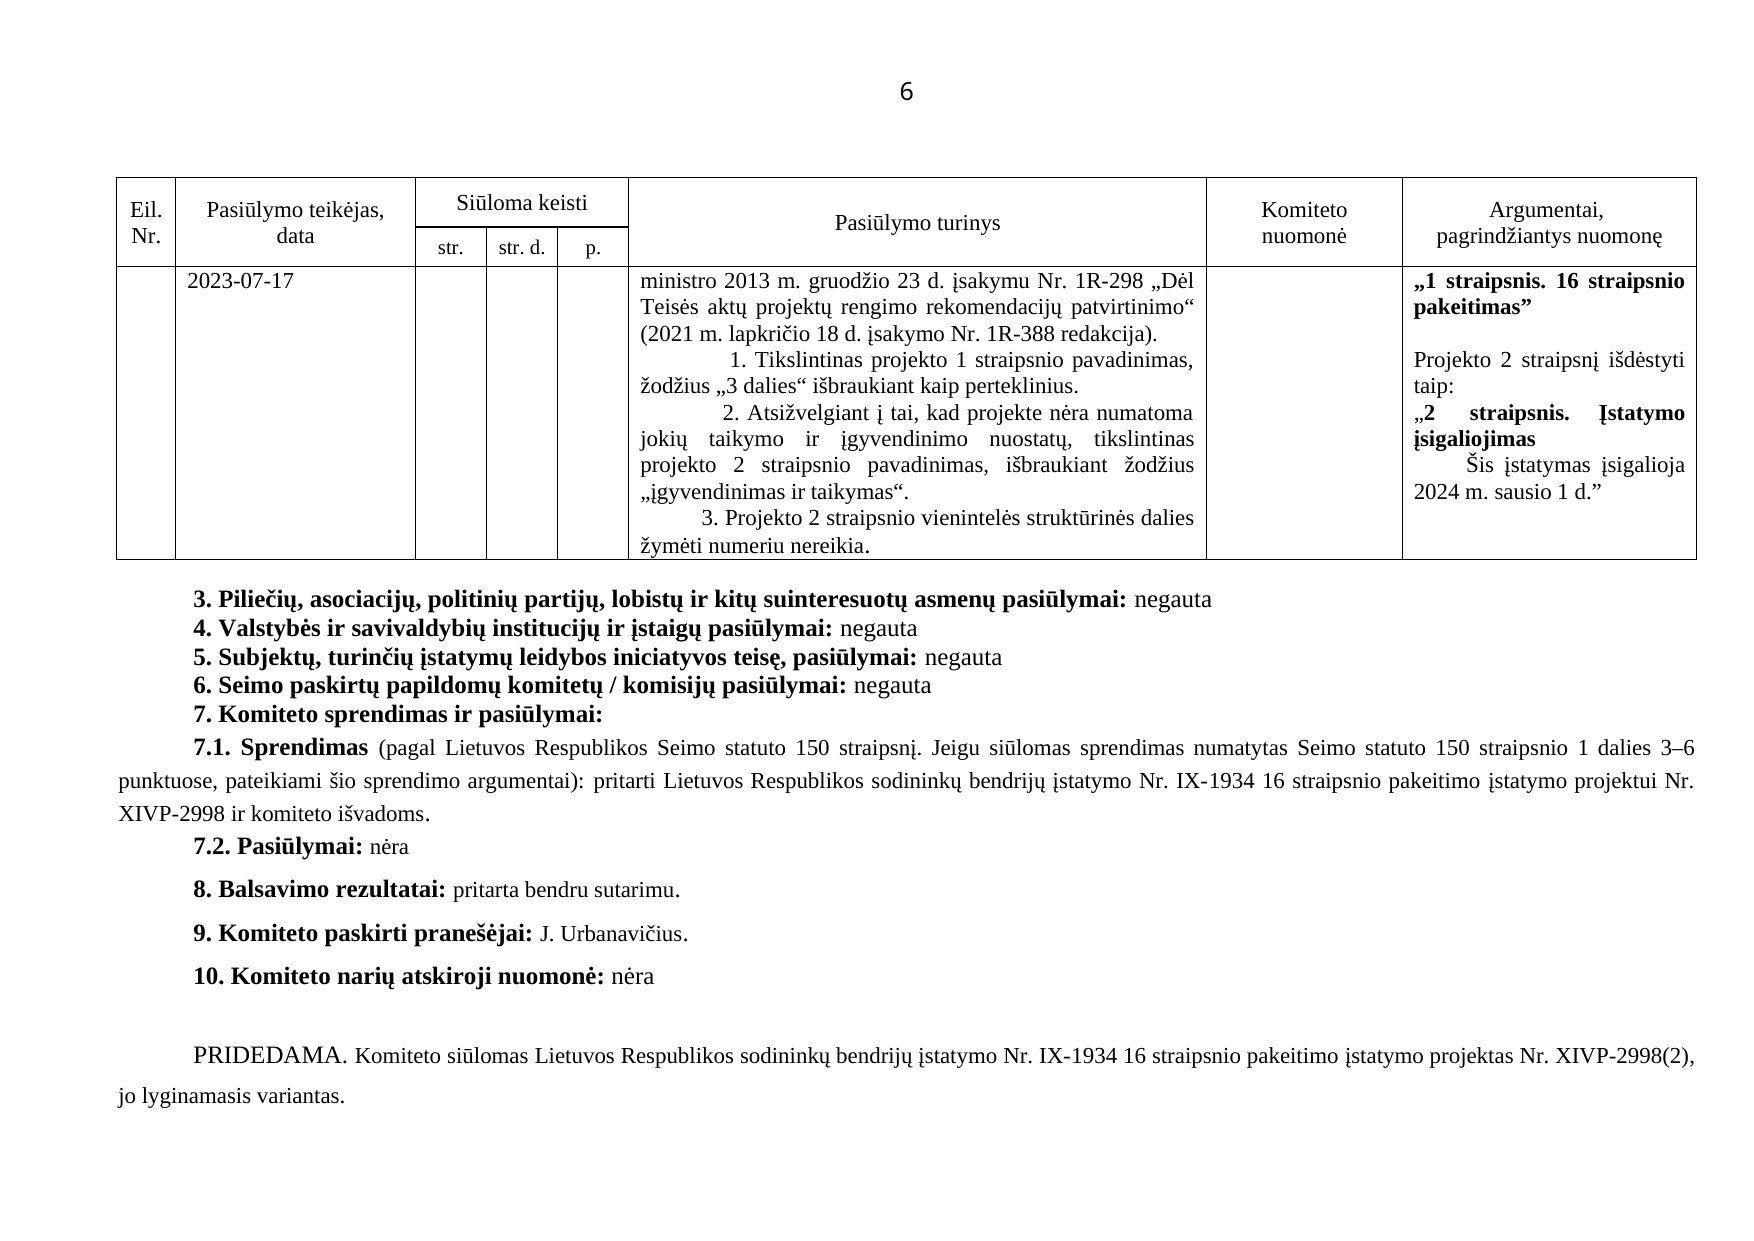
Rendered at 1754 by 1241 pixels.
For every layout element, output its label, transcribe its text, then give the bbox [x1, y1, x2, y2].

text 10. Komiteto narių atskiroji nuomonė: nėra [118, 961, 1695, 989]
text 8. Balsavimo rezultatai: pritarta bendru sutarimu. [118, 874, 1695, 903]
text 7. Komiteto sprendimas ir pasiūlymai: [118, 699, 1695, 728]
subtitle 4. Valstybės ir savivaldybių institucijų ir įstaigų pasiūlymai: negauta [118, 613, 1695, 642]
table_cell [416, 267, 486, 559]
table_header Pasiūlymo teikėjas, data [176, 178, 415, 266]
table_cell str. [416, 228, 486, 266]
table_cell [117, 267, 175, 559]
table_header Komiteto nuomonė [1207, 178, 1402, 266]
table_cell [558, 267, 628, 559]
text 7.1. Sprendimas (pagal Lietuvos Respublikos Seimo statuto 150 straipsnį. Jeigu siūlomas sprendimas numatytas Seimo statuto 150 straipsnio 1 dalies 3–6 punktuose, pateikiami šio sprendimo argumentai): pritarti Lietuvos Respublikos sodininkų bendrijų įstatymo Nr. IX-1934 16 straipsnio pakeitimo įstatymo projektui Nr. XIVP-2998 ir komiteto išvadoms. [118, 732, 1695, 827]
table_header Argumentai, pagrindžiantys nuomonę [1403, 178, 1696, 266]
table_cell [487, 267, 557, 559]
text 9. Komiteto paskirti pranešėjai: J. Urbanavičius. [118, 918, 1695, 946]
subtitle 5. Subjektų, turinčių įstatymų leidybos iniciatyvos teisę, pasiūlymai: negauta [118, 642, 1695, 671]
table_cell p. [558, 228, 628, 266]
subtitle 3. Piliečių, asociacijų, politinių partijų, lobistų ir kitų suinteresuotų asmenų pasiūlymai: negauta [118, 584, 1695, 613]
table_cell 2023-07-17 [176, 267, 415, 559]
text 7.2. Pasiūlymai: nėra [118, 831, 1695, 860]
table_header Eil. Nr. [117, 178, 175, 266]
table_cell ministro 2013 m. gruodžio 23 d. įsakymu Nr. 1R-298 „Dėl Teisės aktų projektų rengimo rekomendacijų patvirtinimo“ (2021 m. lapkričio 18 d. įsakymo Nr. 1R-388 redakcija). 1. Tikslintinas projekto 1 straipsnio pavadinimas, žodžius „3 dalies“ išbraukiant kaip perteklinius. 2. Atsižvelgiant į tai, kad projekte nėra numatoma jokių taikymo ir įgyvendinimo nuostatų, tikslintinas projekto 2 straipsnio pavadinimas, išbraukiant žodžius „įgyvendinimas ir taikymas“. 3. Projekto 2 straipsnio vienintelės struktūrinės dalies žymėti numeriu nereikia. [629, 267, 1206, 559]
table_cell „1 straipsnis. 16 straipsnio pakeitimas” Projekto 2 straipsnį išdėstyti taip: „2 straipsnis. Įstatymo įsigaliojimas Šis įstatymas įsigalioja 2024 m. sausio 1 d.” [1403, 267, 1696, 559]
table_cell [1207, 267, 1402, 559]
table_cell str. d. [487, 228, 557, 266]
table_header Siūloma keisti [416, 178, 628, 226]
table_header Pasiūlymo turinys [629, 178, 1206, 266]
text PRIDEDAMA. Komiteto siūlomas Lietuvos Respublikos sodininkų bendrijų įstatymo Nr. IX-1934 16 straipsnio pakeitimo įstatymo projektas Nr. XIVP-2998(2), jo lyginamasis variantas. [118, 1040, 1695, 1108]
subtitle 6. Seimo paskirtų papildomų komitetų / komisijų pasiūlymai: negauta [118, 671, 1695, 699]
